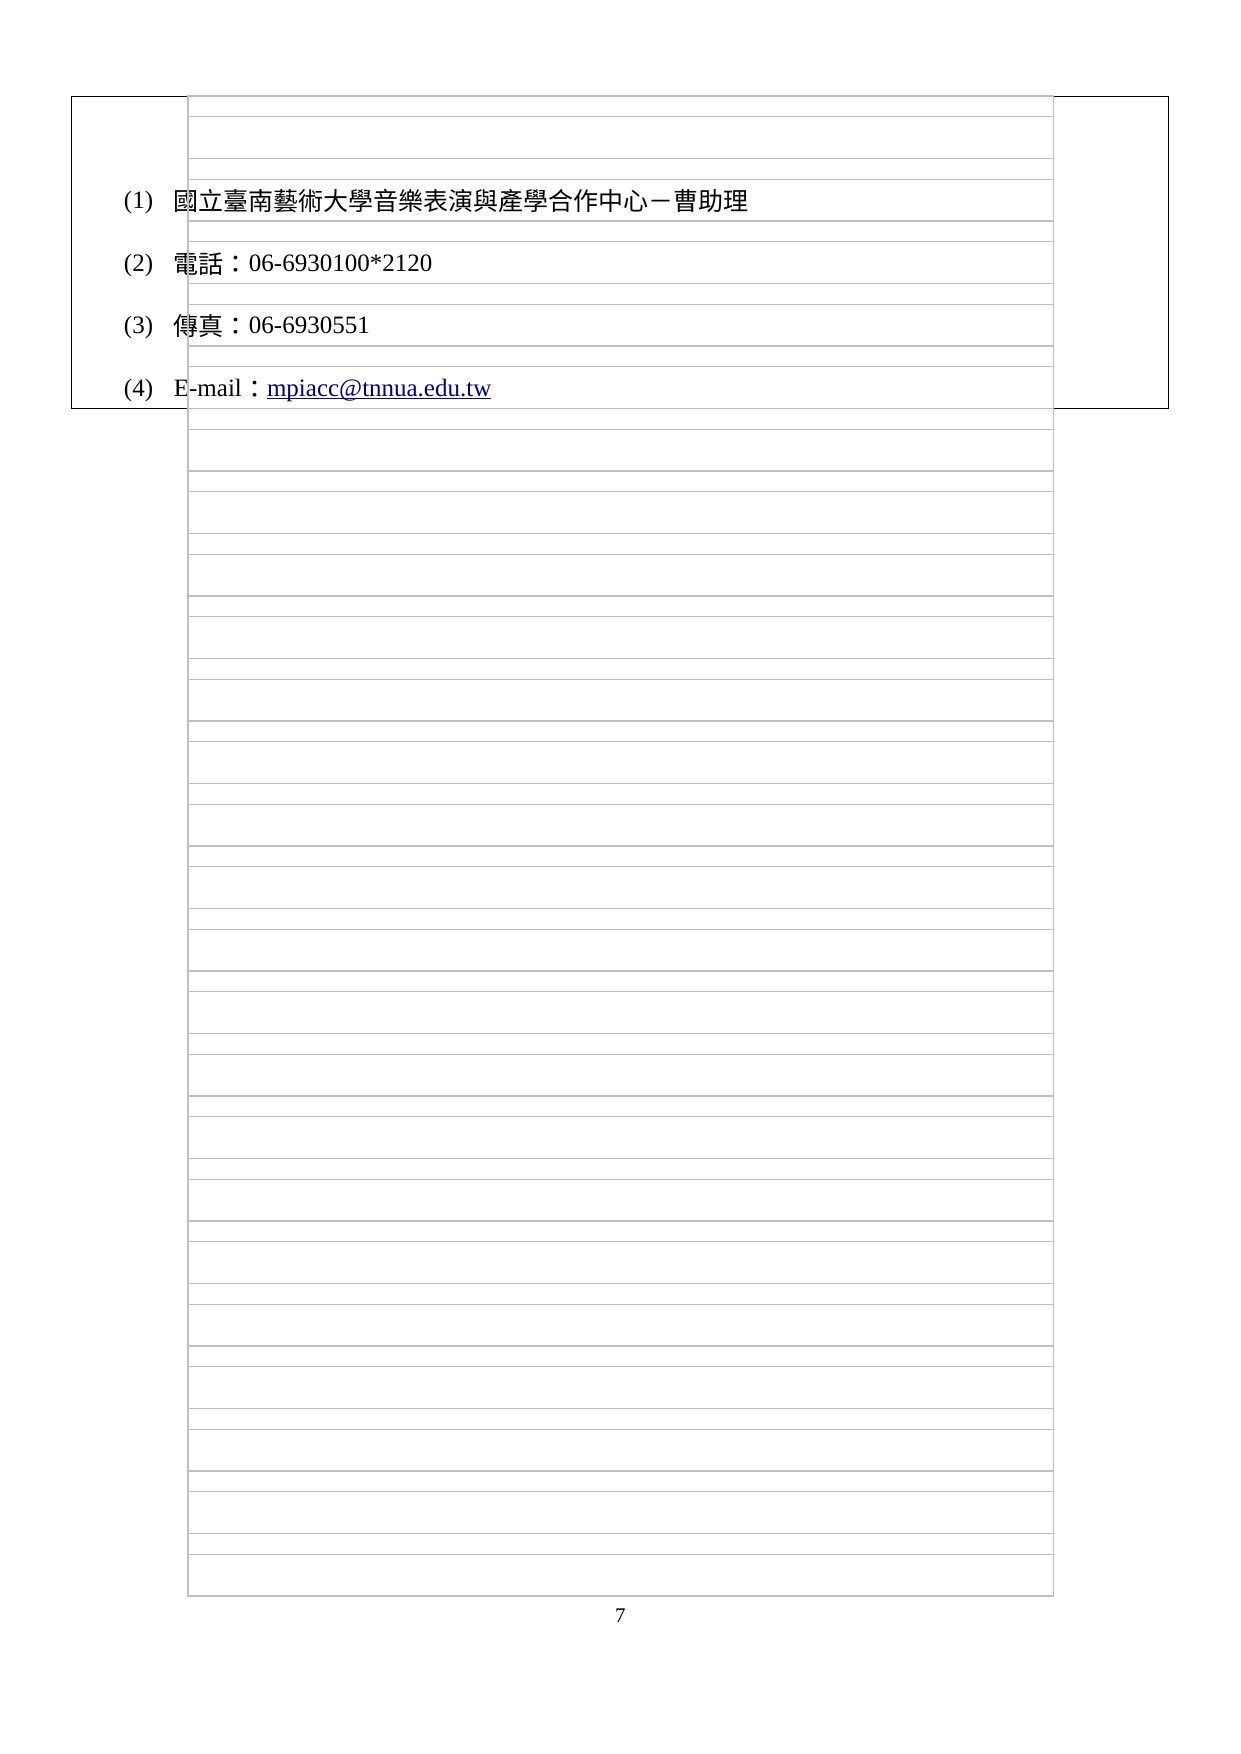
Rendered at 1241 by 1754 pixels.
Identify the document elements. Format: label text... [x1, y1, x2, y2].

table_cell 國立臺南藝術大學音樂表演與產學合作中心－曹助理 電話：06-6930100*2120 傳真：06-6930551 E-mail：mpiacc@tnnua.edu.tw [189, 117, 1053, 158]
table_cell 國立臺南藝術大學音樂表演與產學合作中心－曹助理 電話：06-6930100*2120 傳真：06-6930551 E-mail：mpiacc@tnnua.edu.tw [72, 97, 187, 408]
table_cell 國立臺南藝術大學音樂表演與產學合作中心－曹助理 電話：06-6930100*2120 傳真：06-6930551 E-mail：mpiacc@tnnua.edu.tw [189, 305, 1053, 345]
table_cell 國立臺南藝術大學音樂表演與產學合作中心－曹助理 電話：06-6930100*2120 傳真：06-6930551 E-mail：mpiacc@tnnua.edu.tw [1054, 97, 1168, 408]
table_cell 國立臺南藝術大學音樂表演與產學合作中心－曹助理 電話：06-6930100*2120 傳真：06-6930551 E-mail：mpiacc@tnnua.edu.tw [189, 222, 1053, 241]
table_cell 國立臺南藝術大學音樂表演與產學合作中心－曹助理 電話：06-6930100*2120 傳真：06-6930551 E-mail：mpiacc@tnnua.edu.tw [189, 367, 1053, 408]
table_cell 國立臺南藝術大學音樂表演與產學合作中心－曹助理 電話：06-6930100*2120 傳真：06-6930551 E-mail：mpiacc@tnnua.edu.tw [189, 284, 1053, 304]
table_cell 國立臺南藝術大學音樂表演與產學合作中心－曹助理 電話：06-6930100*2120 傳真：06-6930551 E-mail：mpiacc@tnnua.edu.tw [189, 97, 1053, 116]
table_cell 國立臺南藝術大學音樂表演與產學合作中心－曹助理 電話：06-6930100*2120 傳真：06-6930551 E-mail：mpiacc@tnnua.edu.tw [189, 242, 1053, 283]
table_cell 國立臺南藝術大學音樂表演與產學合作中心－曹助理 電話：06-6930100*2120 傳真：06-6930551 E-mail：mpiacc@tnnua.edu.tw [189, 180, 1053, 220]
table_cell 國立臺南藝術大學音樂表演與產學合作中心－曹助理 電話：06-6930100*2120 傳真：06-6930551 E-mail：mpiacc@tnnua.edu.tw [189, 159, 1053, 179]
table_cell 國立臺南藝術大學音樂表演與產學合作中心－曹助理 電話：06-6930100*2120 傳真：06-6930551 E-mail：mpiacc@tnnua.edu.tw [189, 347, 1053, 366]
